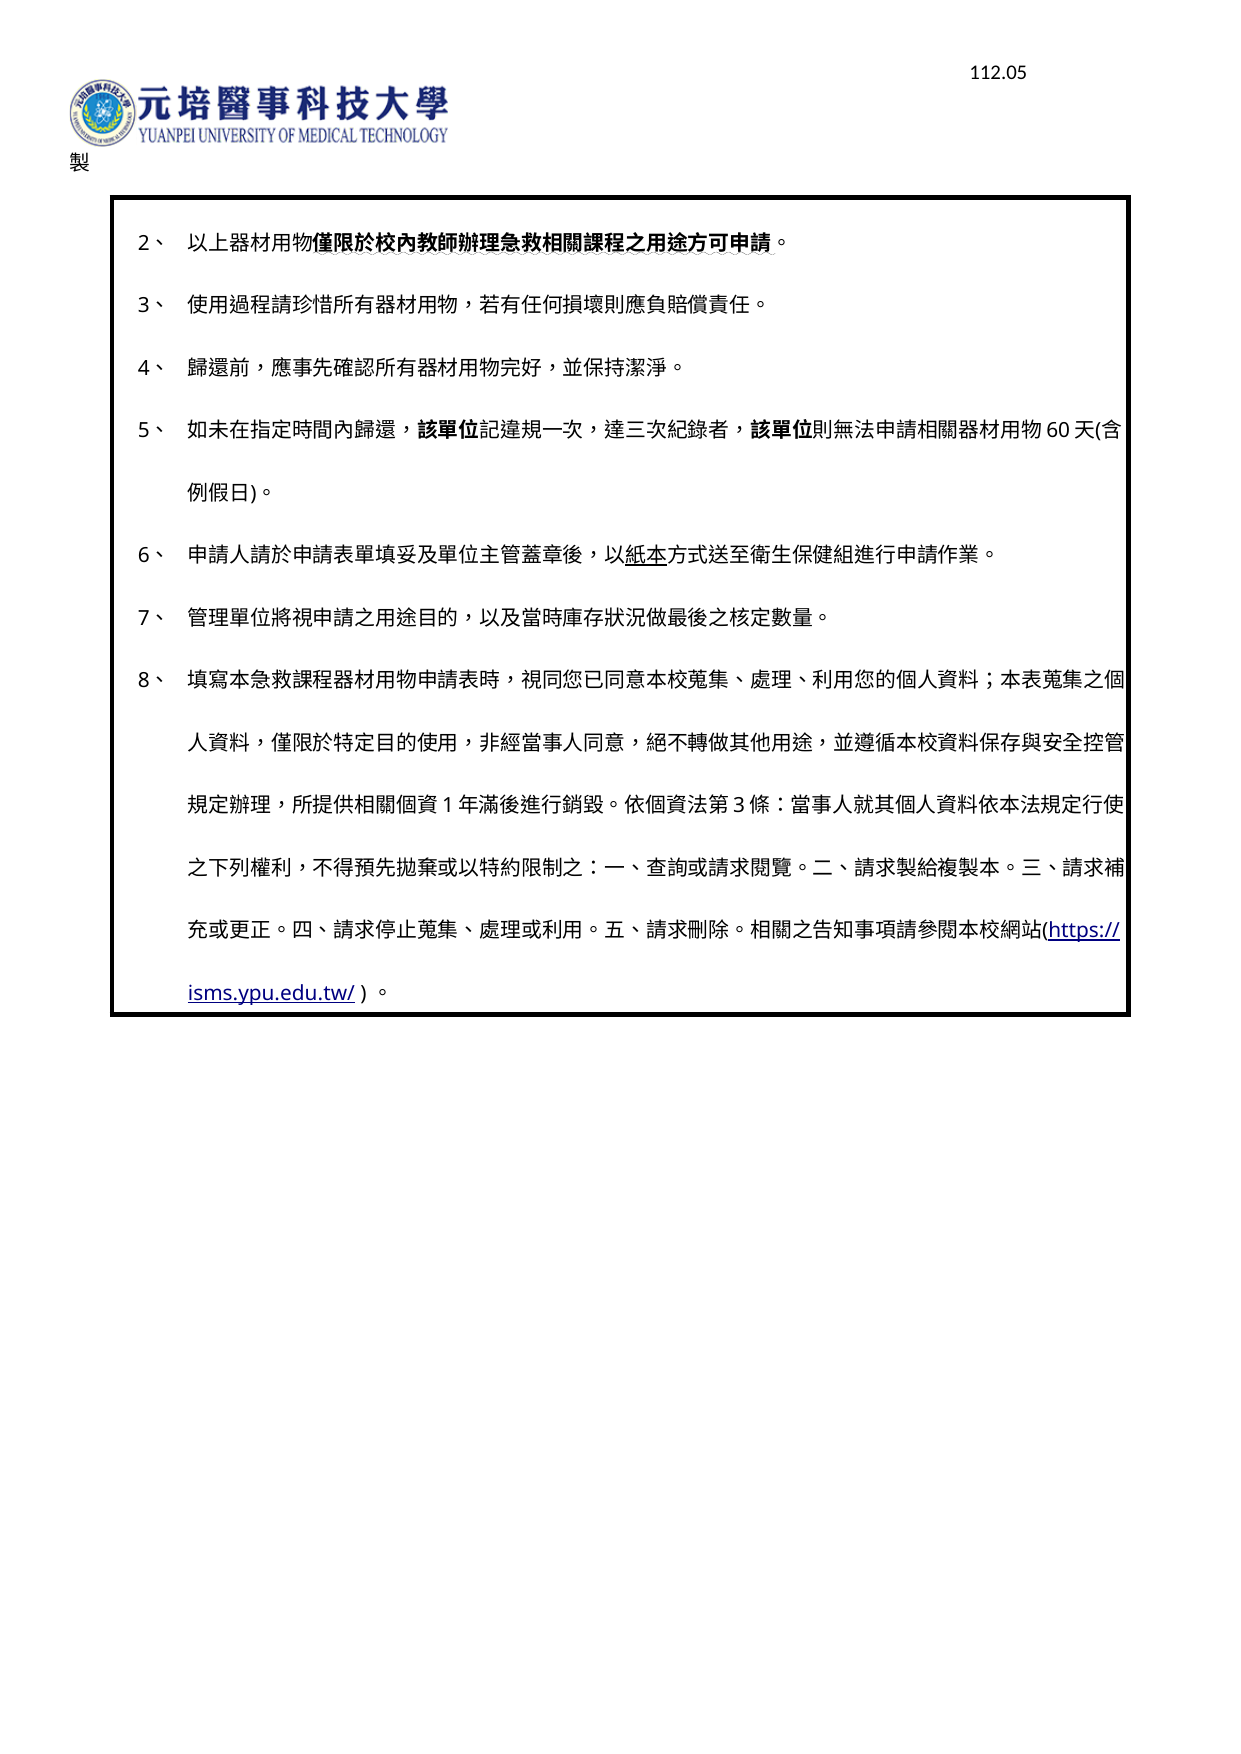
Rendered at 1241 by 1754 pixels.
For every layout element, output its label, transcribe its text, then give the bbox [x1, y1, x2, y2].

table_cell □ 我已閱讀以下重要聲明事項 借用申請單請在借用日期72小時前提出申請(不含借用日期當天)，借用時間至多為7天(含例假日)。 以上器材用物僅限於校內教師辦理急救相關課程之用途方可申請。 使用過程請珍惜所有器材用物，若有任何損壞則應負賠償責任。 歸還前，應事先確認所有器材用物完好，並保持潔淨。 如未在指定時間內歸還，該單位記違規一次，達三次紀錄者，該單位則無法申請相關器材用物60天(含例假日)。 申請人請於申請表單填妥及單位主管蓋章後，以紙本方式送至衛生保健組進行申請作業。 管理單位將視申請之用途目的，以及當時庫存狀況做最後之核定數量。 填寫本急救課程器材用物申請表時，視同您已同意本校蒐集、處理、利用您的個人資料；本表蒐集之個人資料，僅限於特定目的使用，非經當事人同意，絕不轉做其他用途，並遵循本校資料保存與安全控管規定辦理，所提供相關個資1年滿後進行銷毀。依個資法第3條：當事人就其個人資料依本法規定行使之下列權利，不得預先拋棄或以特約限制之：一、查詢或請求閱覽。二、請求製給複製本。三、請求補充或更正。四、請求停止蒐集、處理或利用。五、請求刪除。相關之告知事項請參閱本校網站(https://isms.ypu.edu.tw/ ) 。 [114, 200, 1126, 1012]
